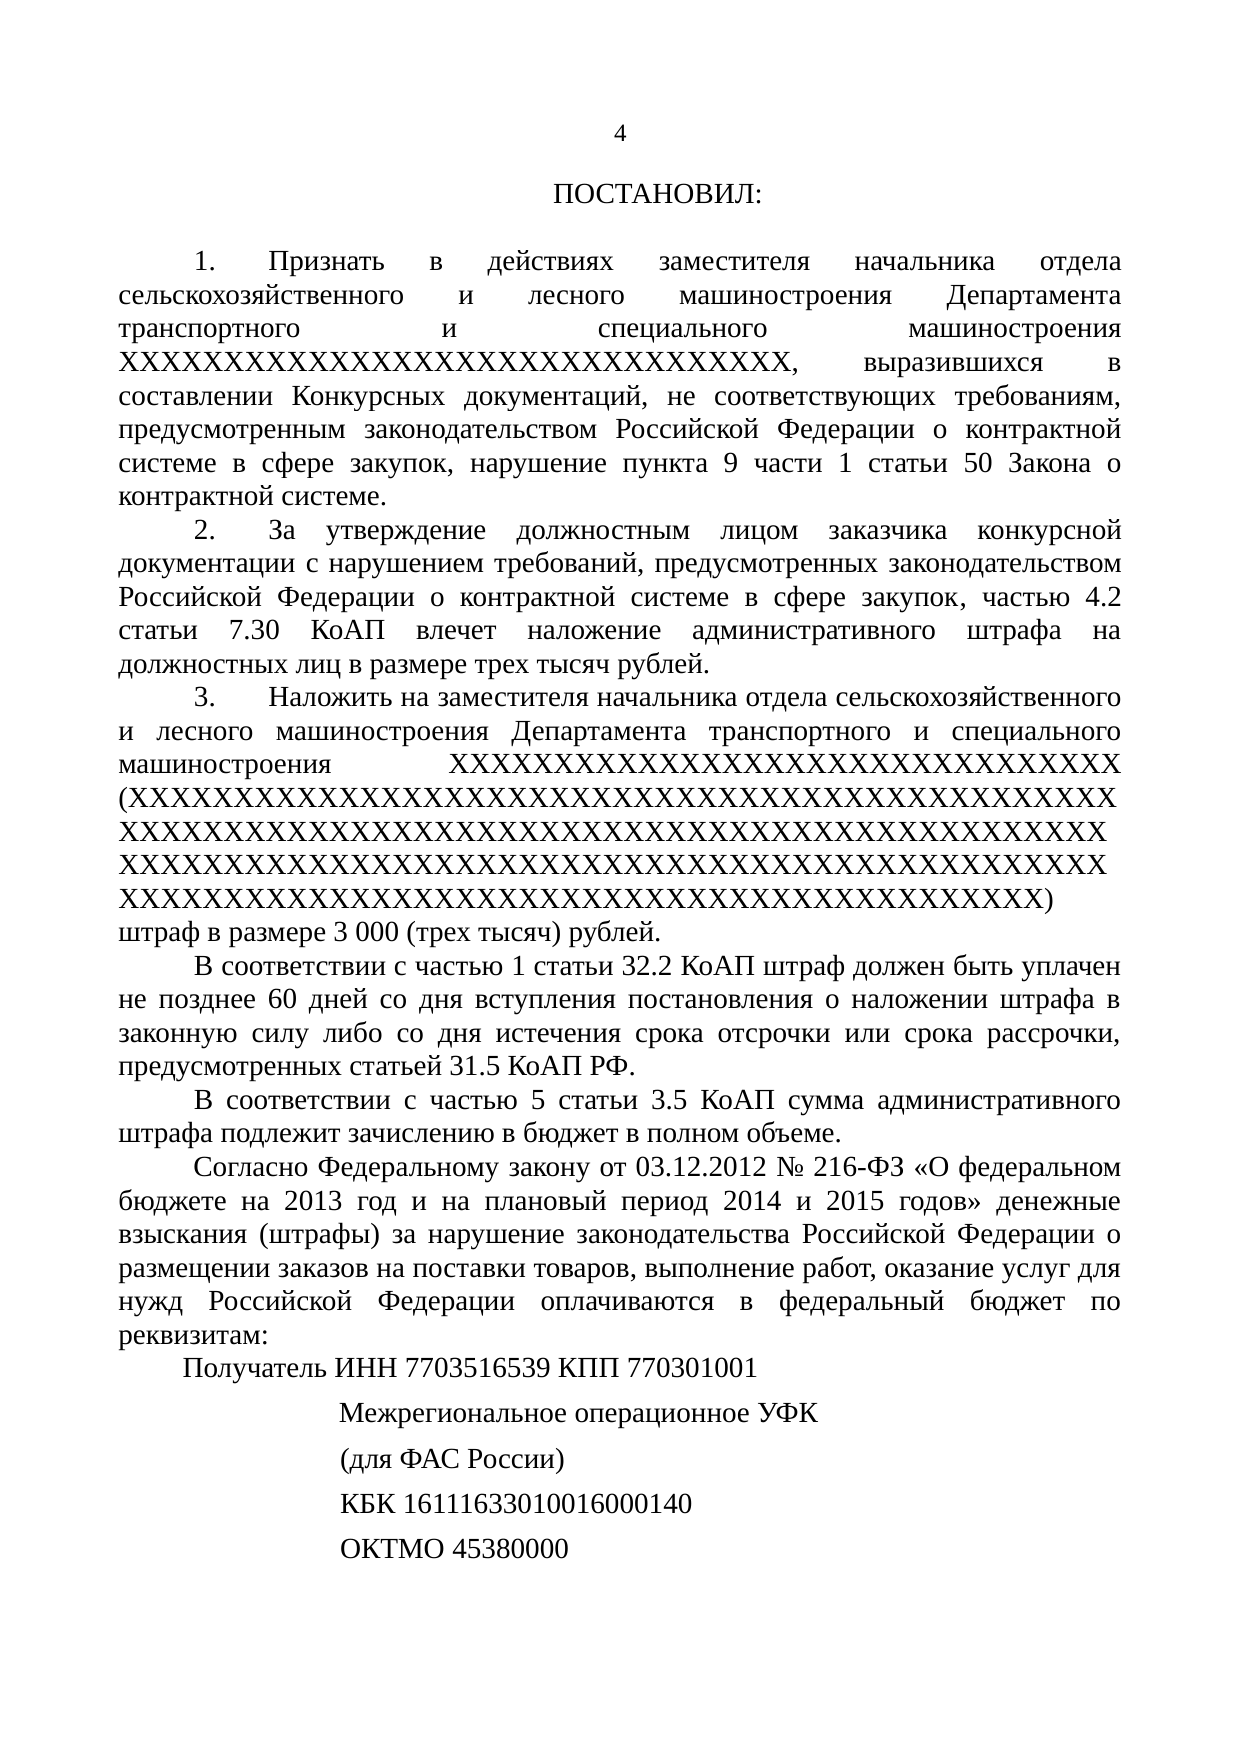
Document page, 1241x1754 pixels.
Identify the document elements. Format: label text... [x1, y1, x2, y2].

list Признать в действиях заместителя начальника отдела сельскохозяйственного и лесного машиностроения Департамента транспортного и специального машиностроения XXXXXXXXXXXXXXXXXXXXXXXXXXXXXXXX, выразившихся в составлении Конкурсных документаций, не соответствующих требованиям, предусмотренным законодательством Российской Федерации о контрактной системе в сфере закупок, нарушение пункта 9 части 1 статьи 50 Закона о контрактной системе. [118, 243, 1122, 512]
list Наложить на заместителя начальника отдела сельскохозяйственного и лесного машиностроения Департамента транспортного и специального машиностроения XXXXXXXXXXXXXXXXXXXXXXXXXXXXXXXX (XXXXXXXXXXXXXXXXXXXXXXXXXXXXXXXXXXXXXXXXXXXXXXXXXXXXXXXXXXXXXXXXXXXXXXXXXXXXXXXXXXXXXXXXXXXXXXXXXXXXXXXXXXXXXXXXXXXXXXXXXXXXXXXXXXXXXXXXXXXXXXXXXXXXXXXXXXXXXXXXXXXXXXXXXXXXXXXXXXXXXXXXX) штраф в размере 3 000 (трех тысяч) рублей. [118, 679, 1122, 948]
text ПОСТАНОВИЛ: [118, 176, 1122, 210]
text ОКТМО 45380000 [118, 1532, 1122, 1565]
text КБК 16111633010016000140 [118, 1486, 1122, 1520]
text Межрегиональное операционное УФК [118, 1396, 1122, 1429]
text Получатель ИНН 7703516539 КПП 770301001 [118, 1350, 1122, 1384]
text В соответствии с частью 1 статьи 32.2 КоАП штраф должен быть уплачен не позднее 60 дней со дня вступления постановления о наложении штрафа в законную силу либо со дня истечения срока отсрочки или срока рассрочки, предусмотренных статьей 31.5 КоАП РФ. [118, 948, 1122, 1082]
text (для ФАС России) [118, 1441, 1122, 1474]
text Согласно Федеральному закону от 03.12.2012 № 216-ФЗ «О федеральном бюджете на 2013 год и на плановый период 2014 и 2015 годов» денежные взыскания (штрафы) за нарушение законодательства Российской Федерации о размещении заказов на поставки товаров, выполнение работ, оказание услуг для нужд Российской Федерации оплачиваются в федеральный бюджет по реквизитам: [118, 1149, 1122, 1350]
text В соответствии с частью 5 статьи 3.5 КоАП сумма административного штрафа подлежит зачислению в бюджет в полном объеме. [118, 1082, 1122, 1149]
list За утверждение должностным лицом заказчика конкурсной документации с нарушением требований, предусмотренных законодательством Российской Федерации о контрактной системе в сфере закупок, частью 4.2 статьи 7.30 КоАП влечет наложение административного штрафа на должностных лиц в размере трех тысяч рублей. [118, 512, 1122, 679]
